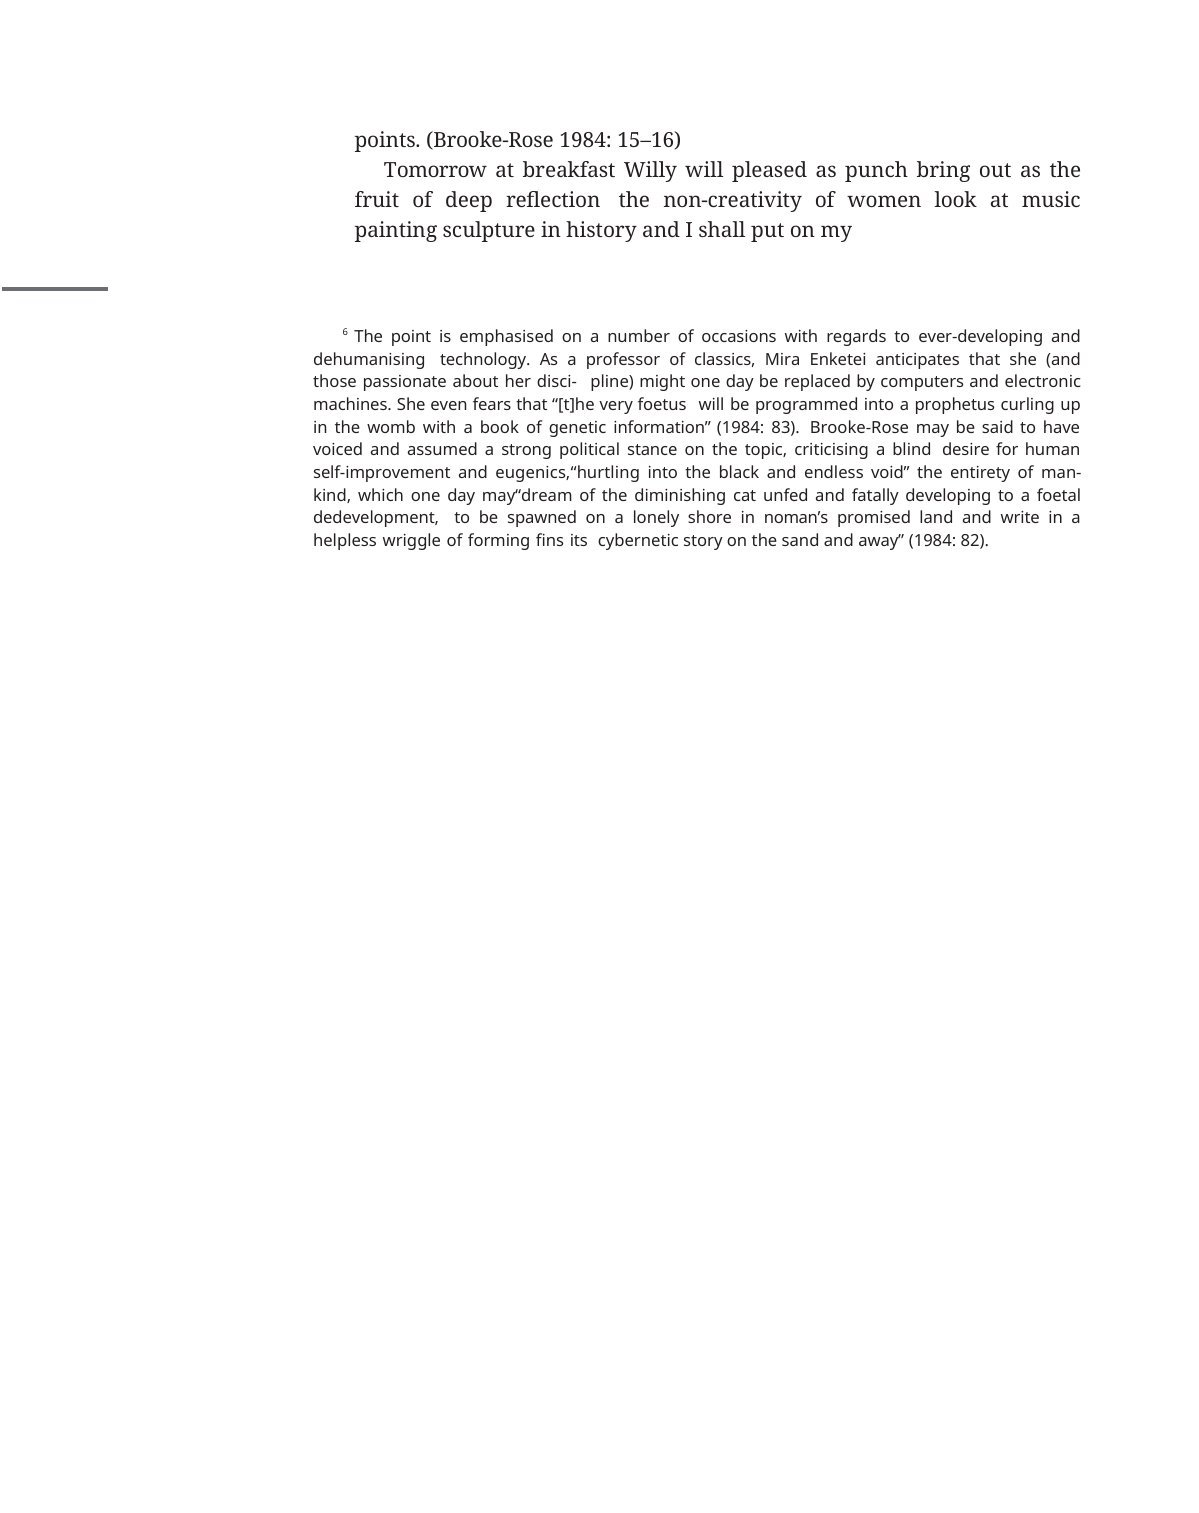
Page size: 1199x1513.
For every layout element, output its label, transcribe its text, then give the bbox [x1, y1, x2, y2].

text 6 The point is emphasised on a number of occasions with regards to ever-developing and dehumanising technology. As a professor of classics, Mira Enketei anticipates that she (and those passionate about her disci- pline) might one day be replaced by computers and electronic machines. She even fears that “[t]he very foetus will be programmed into a prophetus curling up in the womb with a book of genetic information” (1984: 83). Brooke-Rose may be said to have voiced and assumed a strong political stance on the topic, criticising a blind desire for human self-improvement and eugenics,“hurtling into the black and endless void” the entirety of man- kind, which one day may“dream of the diminishing cat unfed and fatally developing to a foetal dedevelopment, to be spawned on a lonely shore in noman’s promised land and write in a helpless wriggle of forming fins its cybernetic story on the sand and away” (1984: 82). [313, 324, 1081, 551]
text Tomorrow at breakfast Willy will pleased as punch bring out as the fruit of deep reflection the non-creativity of women look at music painting sculpture in history and I shall put on my [354, 155, 1081, 244]
text points. (Brooke-Rose 1984: 15–16) [354, 125, 1081, 153]
